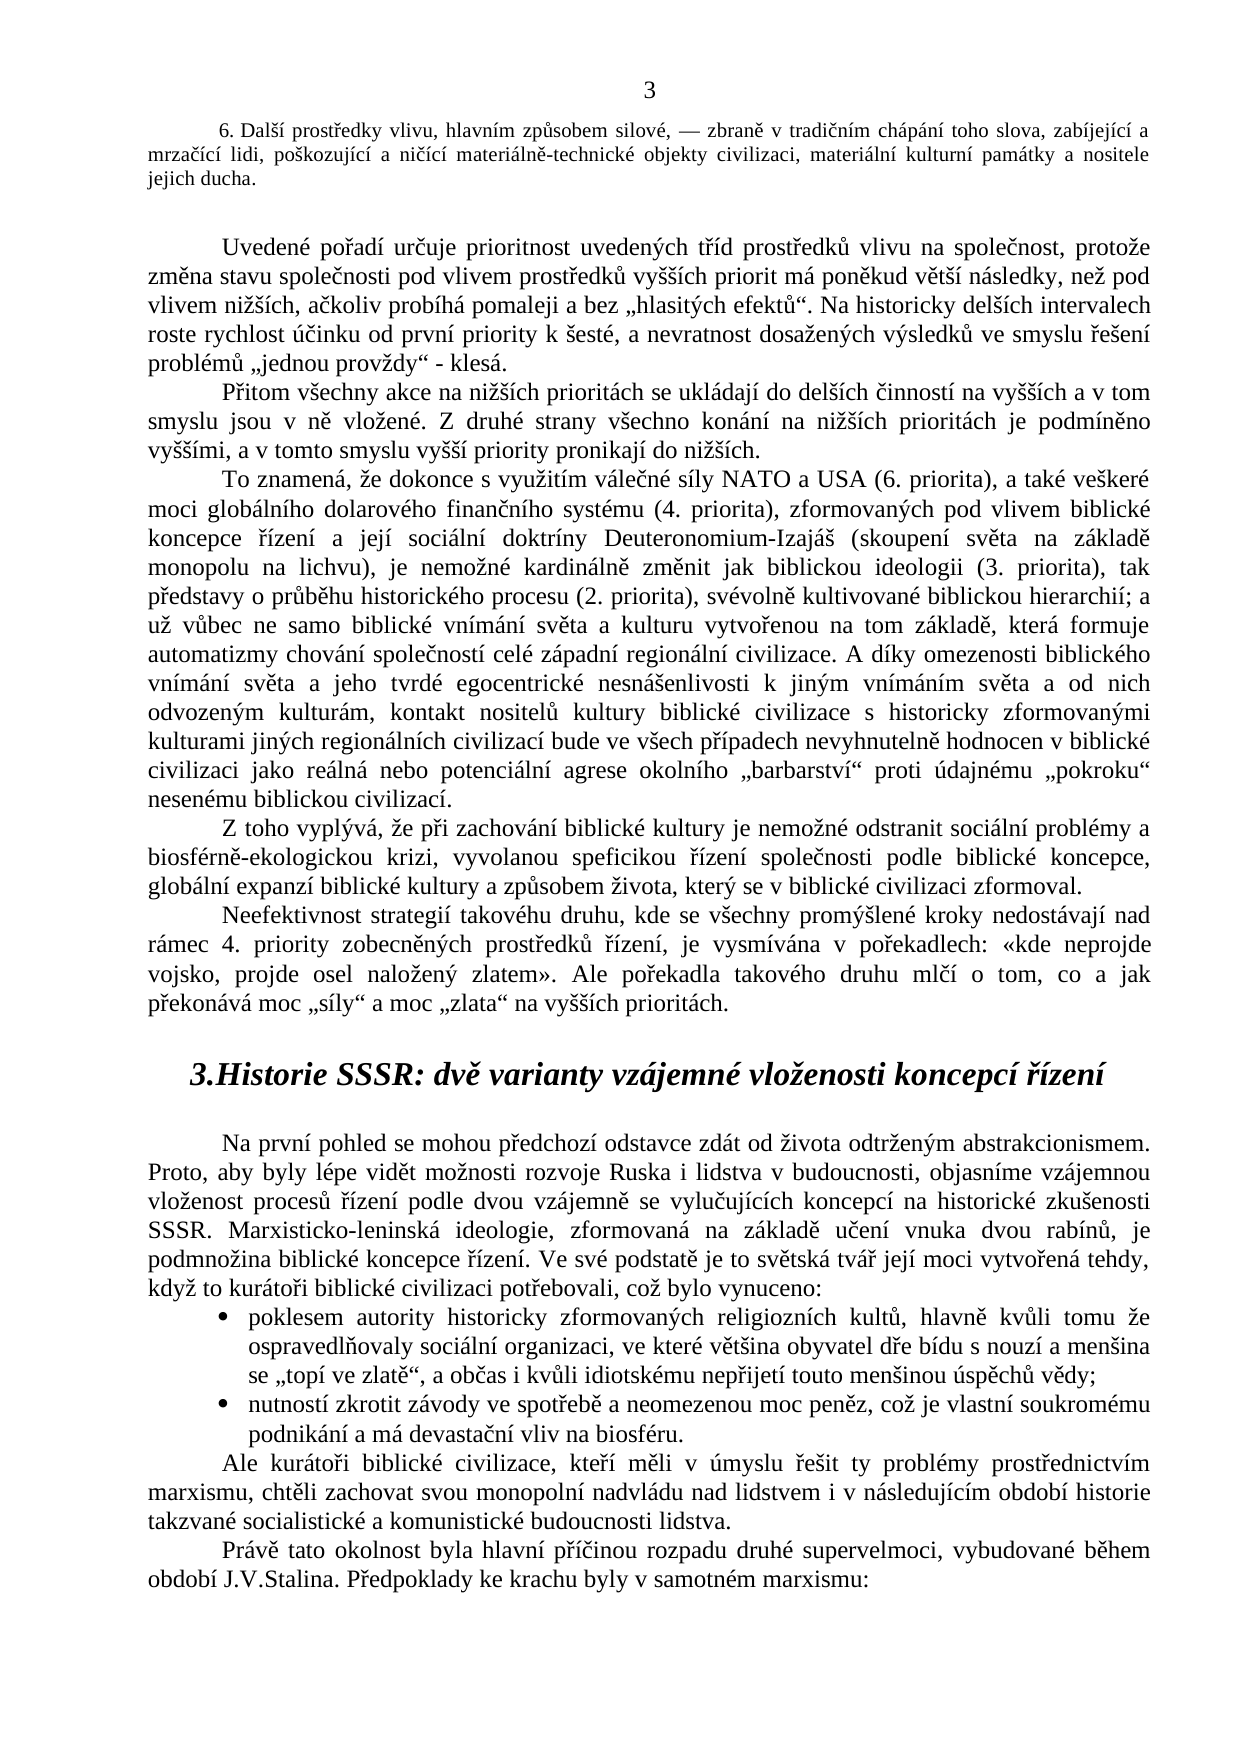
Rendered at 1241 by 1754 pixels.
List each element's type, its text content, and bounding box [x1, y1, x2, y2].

subtitle 3.Historie SSSR: dvě varianty vzájemné vloženosti koncepcí řízení [148, 1054, 1152, 1092]
list nutností zkrotit závody ve spotřebě a neomezenou moc peněz, což je vlastní soukromému podnikání a má devastační vliv na biosféru. [218, 1389, 1152, 1447]
list poklesem autority historicky zformovaných religiozních kultů, hlavně kvůli tomu že ospravedlňovaly sociální organizaci, ve které většina obyvatel dře bídu s nouzí a menšina se „topí ve zlatě“, a občas i kvůli idiotskému nepřijetí touto menšinou úspěchů vědy; [218, 1302, 1152, 1389]
text Neefektivnost strategií takovéhu druhu, kde se všechny promýšlené kroky nedostávají nad rámec 4. priority zobecněných prostředků řízení, je vysmívána v pořekadlech: «kde neprojde vojsko, projde osel naložený zlatem». Ale pořekadla takového druhu mlčí o tom, co a jak překonává moc „síly“ a moc „zlata“ na vyšších prioritách. [148, 900, 1152, 1017]
text 6. Další prostředky vlivu, hlavním způsobem silové, — zbraně v tradičním chápání toho slova, zabíjející a mrzačící lidi, poškozující a ničící materiálně-technické objekty civilizaci, materiální kulturní památky a nositele jejich ducha. [148, 118, 1152, 190]
text Z toho vyplývá, že při zachování biblické kultury je nemožné odstranit sociální problémy a biosférně-ekologickou krizi, vyvolanou speficikou řízení společnosti podle biblické koncepce, globální expanzí biblické kultury a způsobem života, který se v biblické civilizaci zformoval. [148, 813, 1152, 900]
text Ale kurátoři biblické civilizace, kteří měli v úmyslu řešit ty problémy prostřednictvím marxismu, chtěli zachovat svou monopolní nadvládu nad lidstvem i v následujícím období historie takzvané socialistické a komunistické budoucnosti lidstva. [148, 1447, 1152, 1535]
text To znamená, že dokonce s využitím válečné síly NATO a USA (6. priorita), a také veškeré moci globálního dolarového finančního systému (4. priorita), zformovaných pod vlivem biblické koncepce řízení a její sociální doktríny Deuteronomium-Izajáš (skoupení světa na základě monopolu na lichvu), je nemožné kardinálně změnit jak biblickou ideologii (3. priorita), tak představy o průběhu historického procesu (2. priorita), svévolně kultivované biblickou hierarchií; a už vůbec ne samo biblické vnímání světa a kulturu vytvořenou na tom základě, která formuje automatizmy chování společností celé západní regionální civilizace. A díky omezenosti biblického vnímání světa a jeho tvrdé egocentrické nesnášenlivosti k jiným vnímáním světa a od nich odvozeným kulturám, kontakt nositelů kultury biblické civilizace s historicky zformovanými kulturami jiných regionálních civilizací bude ve všech případech nevyhnutelně hodnocen v biblické civilizaci jako reálná nebo potenciální agrese okolního „barbarství“ proti údajnému „pokroku“ nesenému biblickou civilizací. [148, 464, 1152, 813]
text Právě tato okolnost byla hlavní příčinou rozpadu druhé supervelmoci, vybudované během období J.V.Stalina. Předpoklady ke krachu byly v samotném marxismu: [148, 1535, 1152, 1593]
text Přitom všechny akce na nižších prioritách se ukládají do delších činností na vyšších a v tom smyslu jsou v ně vložené. Z druhé strany všechno konání na nižších prioritách je podmíněno vyššími, a v tomto smyslu vyšší priority pronikají do nižších. [148, 377, 1152, 464]
text Uvedené pořadí určuje prioritnost uvedených tříd prostředků vlivu na společnost, protože změna stavu společnosti pod vlivem prostředků vyšších priorit má poněkud větší následky, než pod vlivem nižších, ačkoliv probíhá pomaleji a bez „hlasitých efektů“. Na historicky delších intervalech roste rychlost účinku od první priority k šesté, a nevratnost dosažených výsledků ve smyslu řešení problémů „jednou provždy“ - klesá. [148, 232, 1152, 377]
text Na první pohled se mohou předchozí odstavce zdát od života odtrženým abstrakcionismem. Proto, aby byly lépe vidět možnosti rozvoje Ruska i lidstva v budoucnosti, objasníme vzájemnou vloženost procesů řízení podle dvou vzájemně se vylučujících koncepcí na historické zkušenosti SSSR. Marxisticko-leninská ideologie, zformovaná na základě učení vnuka dvou rabínů, je podmnožina biblické koncepce řízení. Ve své podstatě je to světská tvář její moci vytvořená tehdy, když to kurátoři biblické civilizaci potřebovali, což bylo vynuceno: [148, 1128, 1152, 1302]
